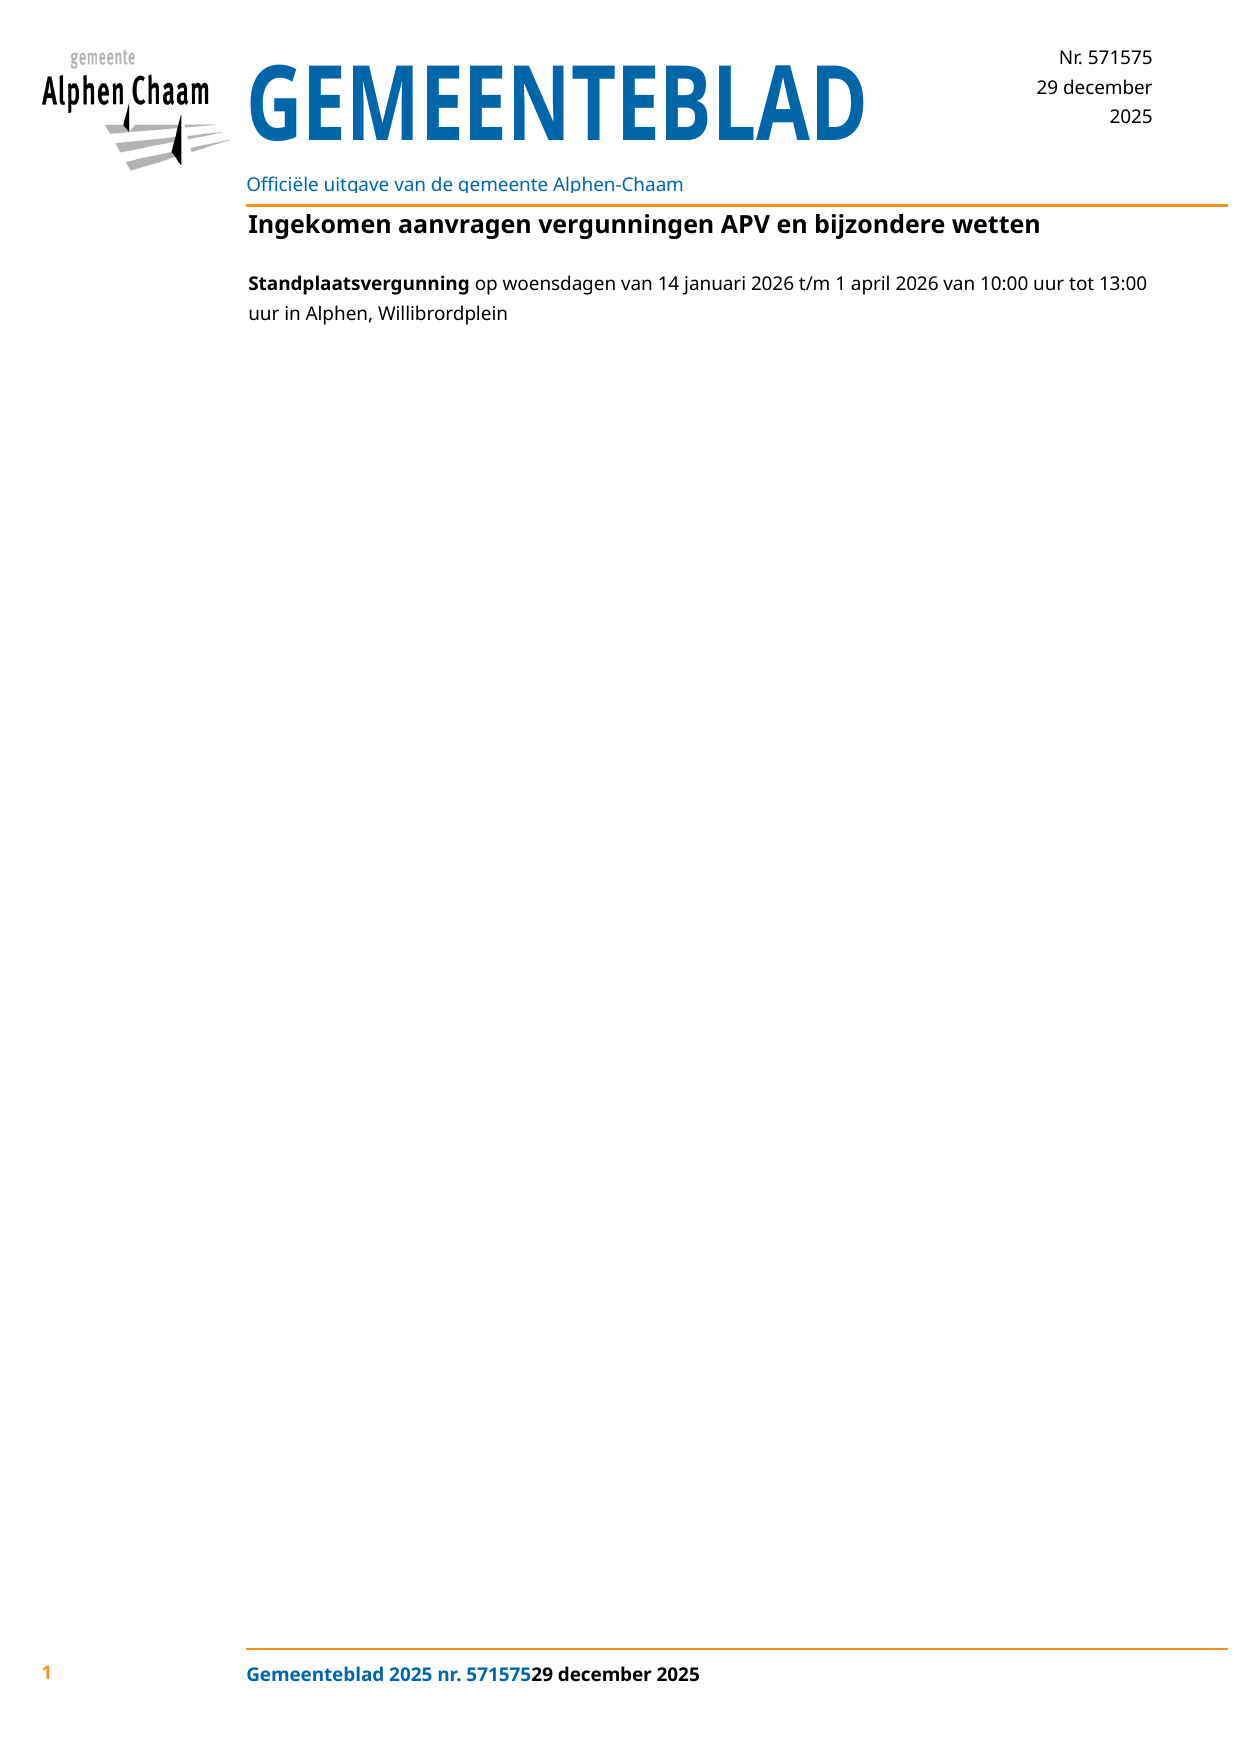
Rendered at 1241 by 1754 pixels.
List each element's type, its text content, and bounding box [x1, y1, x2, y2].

text Standplaatsvergunning op woensdagen van 14 januari 2026 t/m 1 april 2026 van 10:00 uur tot 13:00 uur in Alphen, Willibrordplein [248, 270, 1152, 326]
picture [41, 47, 231, 172]
text Ingekomen aanvragen vergunningen APV en bijzondere wetten [248, 207, 1152, 241]
